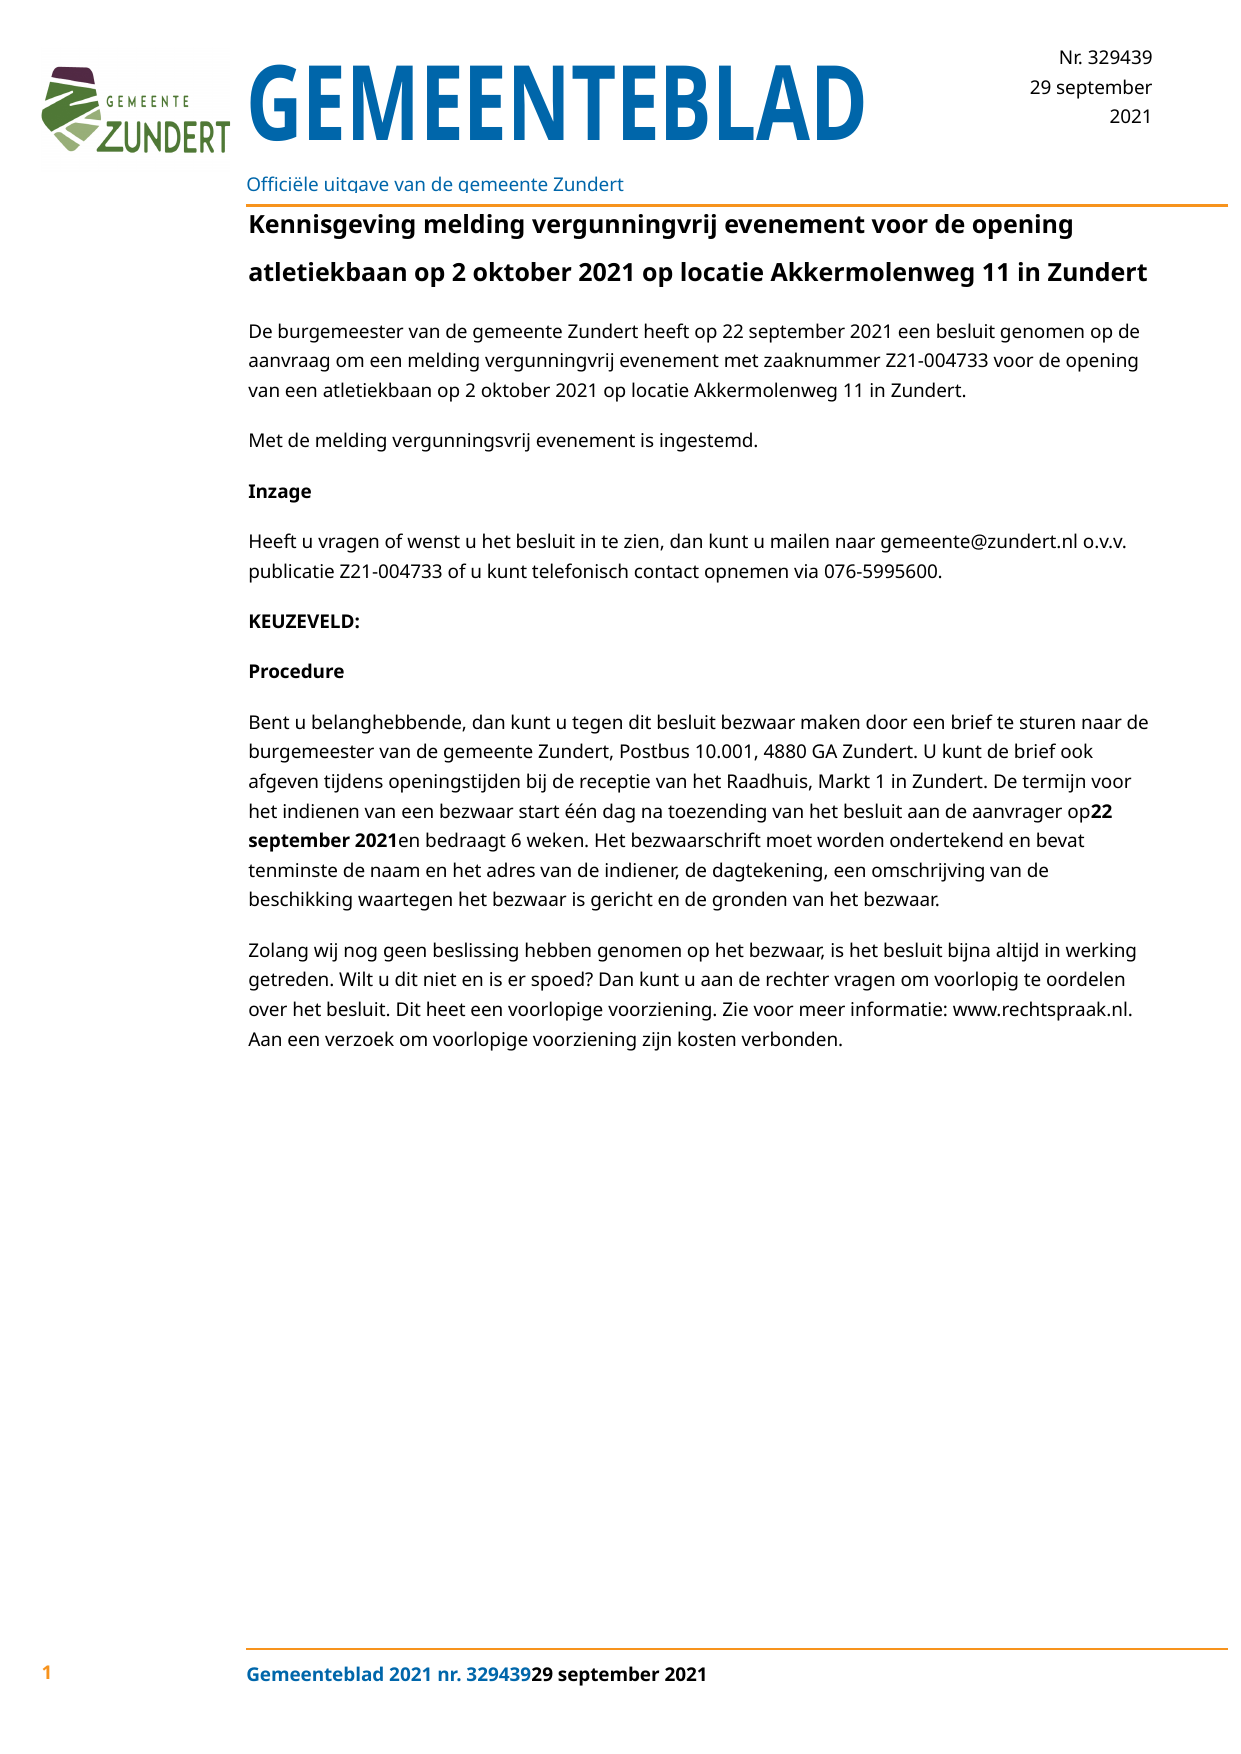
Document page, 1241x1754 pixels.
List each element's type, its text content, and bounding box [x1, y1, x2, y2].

text Zolang wij nog geen beslissing hebben genomen op het bezwaar, is het besluit bijna altijd in werking getreden. Wilt u dit niet en is er spoed? Dan kunt u aan de rechter vragen om voorlopig te oordelen over het besluit. Dit heet een voorlopige voorziening. Zie voor meer informatie: www.rechtspraak.nl. Aan een verzoek om voorlopige voorziening zijn kosten verbonden. [248, 937, 1152, 1052]
text Kennisgeving melding vergunningvrij evenement voor de opening atletiekbaan op 2 oktober 2021 op locatie Akkermolenweg 11 in Zundert [248, 207, 1152, 288]
picture [41, 47, 231, 172]
text Bent u belanghebbende, dan kunt u tegen dit besluit bezwaar maken door een brief te sturen naar de burgemeester van de gemeente Zundert, Postbus 10.001, 4880 GA Zundert. U kunt de brief ook afgeven tijdens openingstijden bij de receptie van het Raadhuis, Markt 1 in Zundert. De termijn voor het indienen van een bezwaar start één dag na toezending van het besluit aan de aanvrager op22 september 2021en bedraagt 6 weken. Het bezwaarschrift moet worden ondertekend en bevat tenminste de naam en het adres van de indiener, de dagtekening, een omschrijving van de beschikking waartegen het bezwaar is gericht en de gronden van het bezwaar. [248, 709, 1152, 912]
text Heeft u vragen of wenst u het besluit in te zien, dan kunt u mailen naar gemeente@zundert.nl o.v.v. publicatie Z21-004733 of u kunt telefonisch contact opnemen via 076-5995600. [248, 528, 1152, 584]
text Inzage [248, 478, 1152, 504]
text Procedure [248, 659, 1152, 684]
text KEUZEVELD: [248, 608, 1152, 634]
text De burgemeester van de gemeente Zundert heeft op 22 september 2021 een besluit genomen op de aanvraag om een melding vergunningvrij evenement met zaaknummer Z21-004733 voor de opening van een atletiekbaan op 2 oktober 2021 op locatie Akkermolenweg 11 in Zundert. [248, 318, 1152, 403]
text Met de melding vergunningsvrij evenement is ingestemd. [248, 427, 1152, 453]
